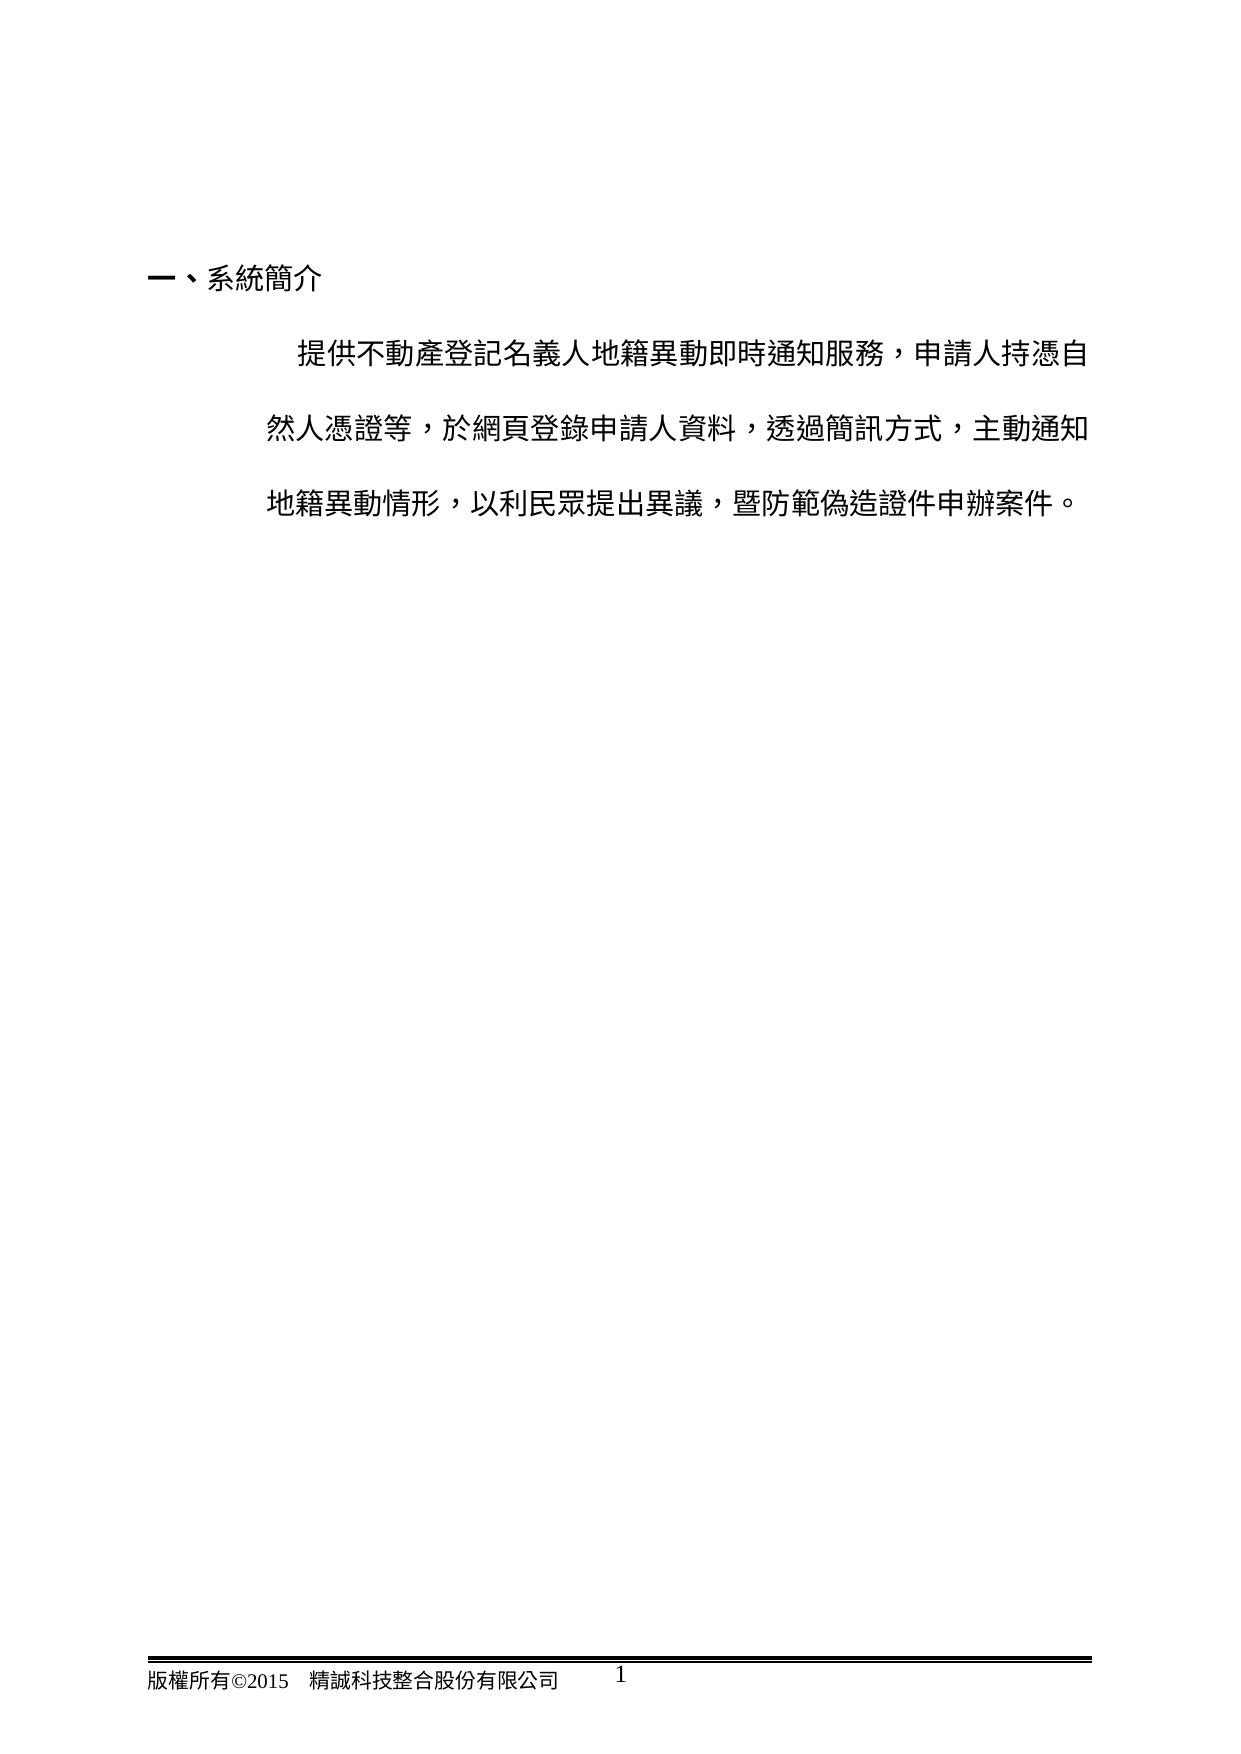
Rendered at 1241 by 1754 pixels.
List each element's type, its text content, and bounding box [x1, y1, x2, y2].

text 提供不動產登記名義人地籍異動即時通知服務，申請人持憑自然人憑證等，於網頁登錄申請人資料，透過簡訊方式，主動通知地籍異動情形，以利民眾提出異議，暨防範偽造證件申辦案件。 [266, 314, 1092, 539]
text 一、系統簡介 [148, 239, 1092, 314]
